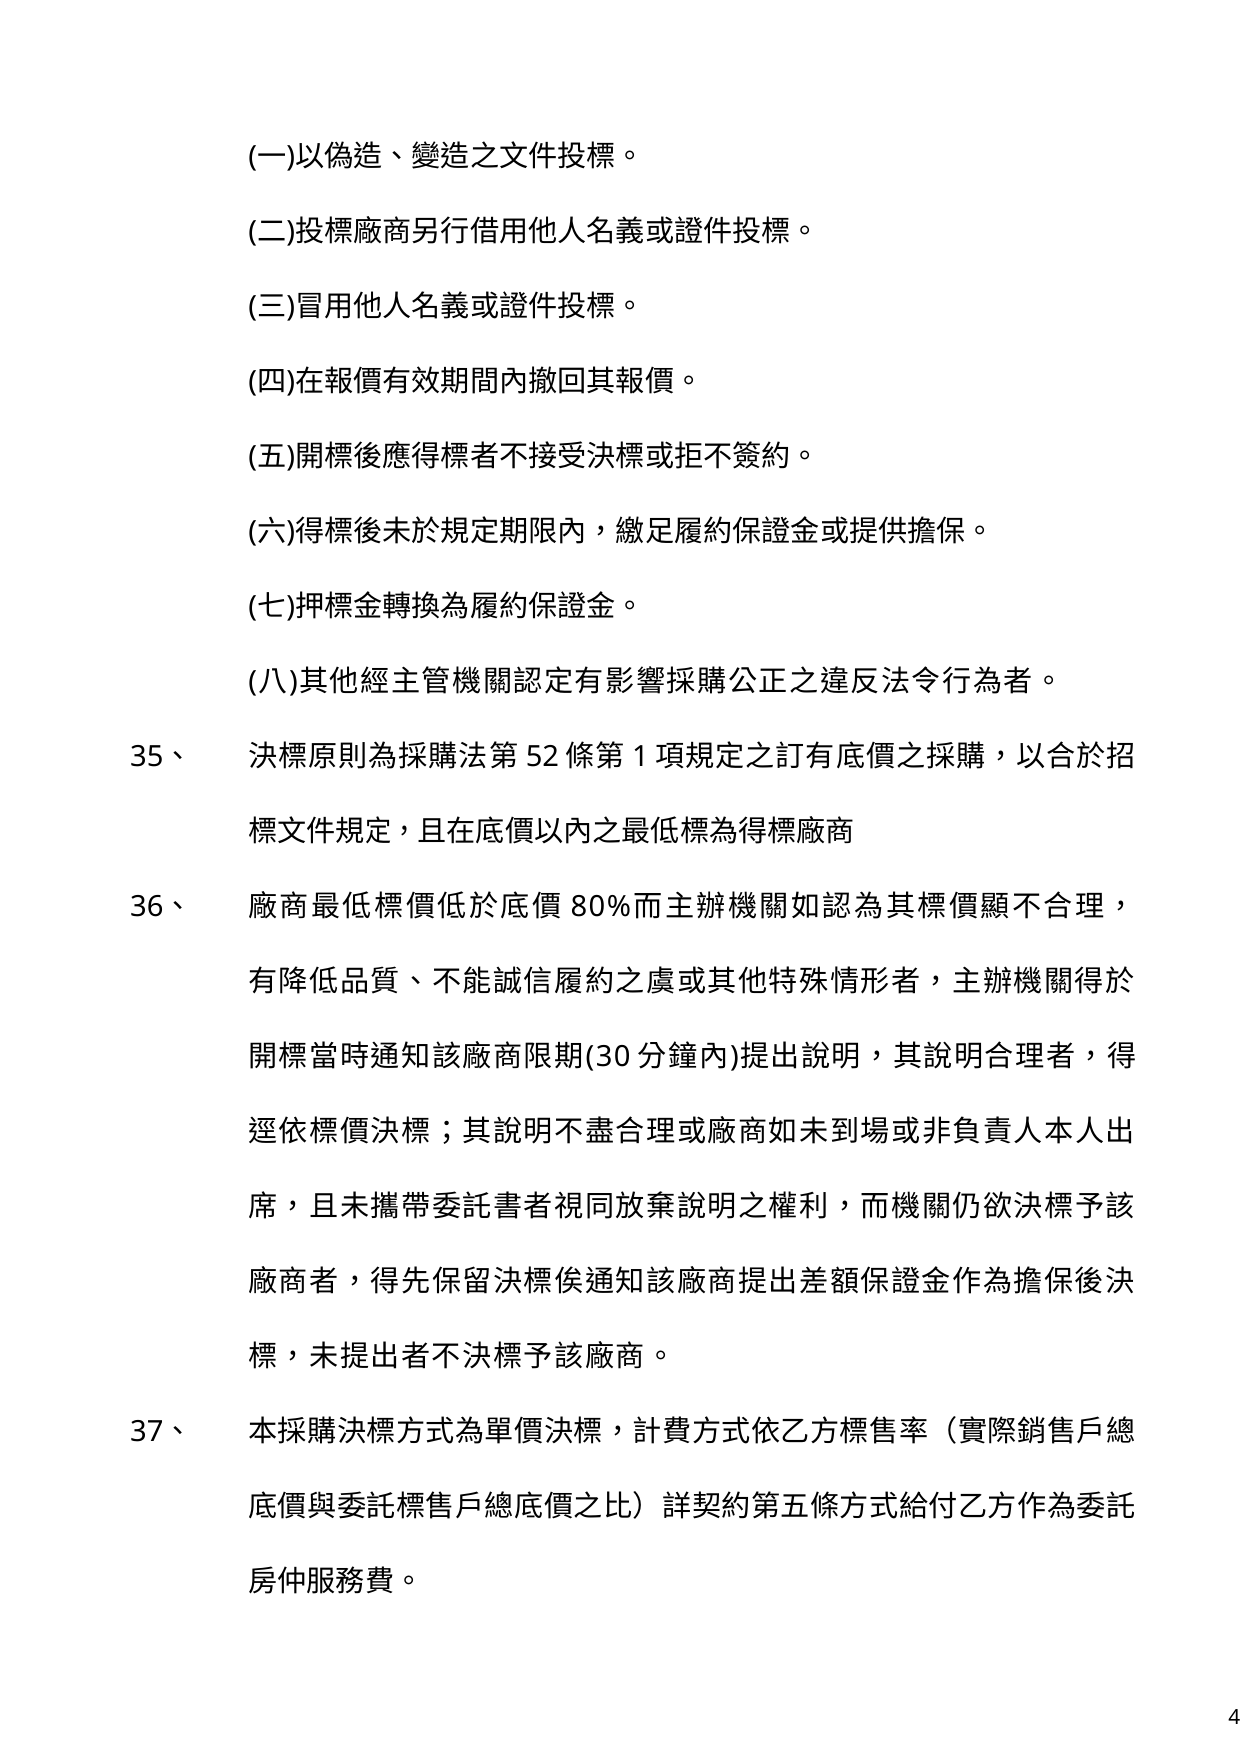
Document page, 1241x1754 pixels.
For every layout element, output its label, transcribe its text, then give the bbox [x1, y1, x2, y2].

text (六)得標後未於規定期限內，繳足履約保證金或提供擔保。 [248, 491, 1137, 566]
text (三)冒用他人名義或證件投標。 [248, 266, 1137, 341]
text (一)以偽造、變造之文件投標。 [248, 116, 1137, 191]
list 廠商最低標價低於底價80%而主辦機關如認為其標價顯不合理，有降低品質、不能誠信履約之虞或其他特殊情形者，主辦機關得於開標當時通知該廠商限期(30分鐘內)提出說明，其說明合理者，得逕依標價決標；其說明不盡合理或廠商如未到場或非負責人本人出席，且未攜帶委託書者視同放棄說明之權利，而機關仍欲決標予該廠商者，得先保留決標俟通知該廠商提出差額保證金作為擔保後決標，未提出者不決標予該廠商。 [130, 866, 1137, 1391]
text (五)開標後應得標者不接受決標或拒不簽約。 [248, 416, 1137, 491]
text (八)其他經主管機關認定有影響採購公正之違反法令行為者。 [248, 641, 1137, 716]
list 本採購決標方式為單價決標，計費方式依乙方標售率（實際銷售戶總底價與委託標售戶總底價之比）詳契約第五條方式給付乙方作為委託房仲服務費。 [130, 1391, 1137, 1616]
text (二)投標廠商另行借用他人名義或證件投標。 [248, 191, 1137, 266]
list 決標原則為採購法第52條第1項規定之訂有底價之採購，以合於招標文件規定，且在底價以內之最低標為得標廠商 [130, 716, 1137, 866]
text (七)押標金轉換為履約保證金。 [248, 566, 1137, 641]
text (四)在報價有效期間內撤回其報價。 [248, 341, 1137, 416]
